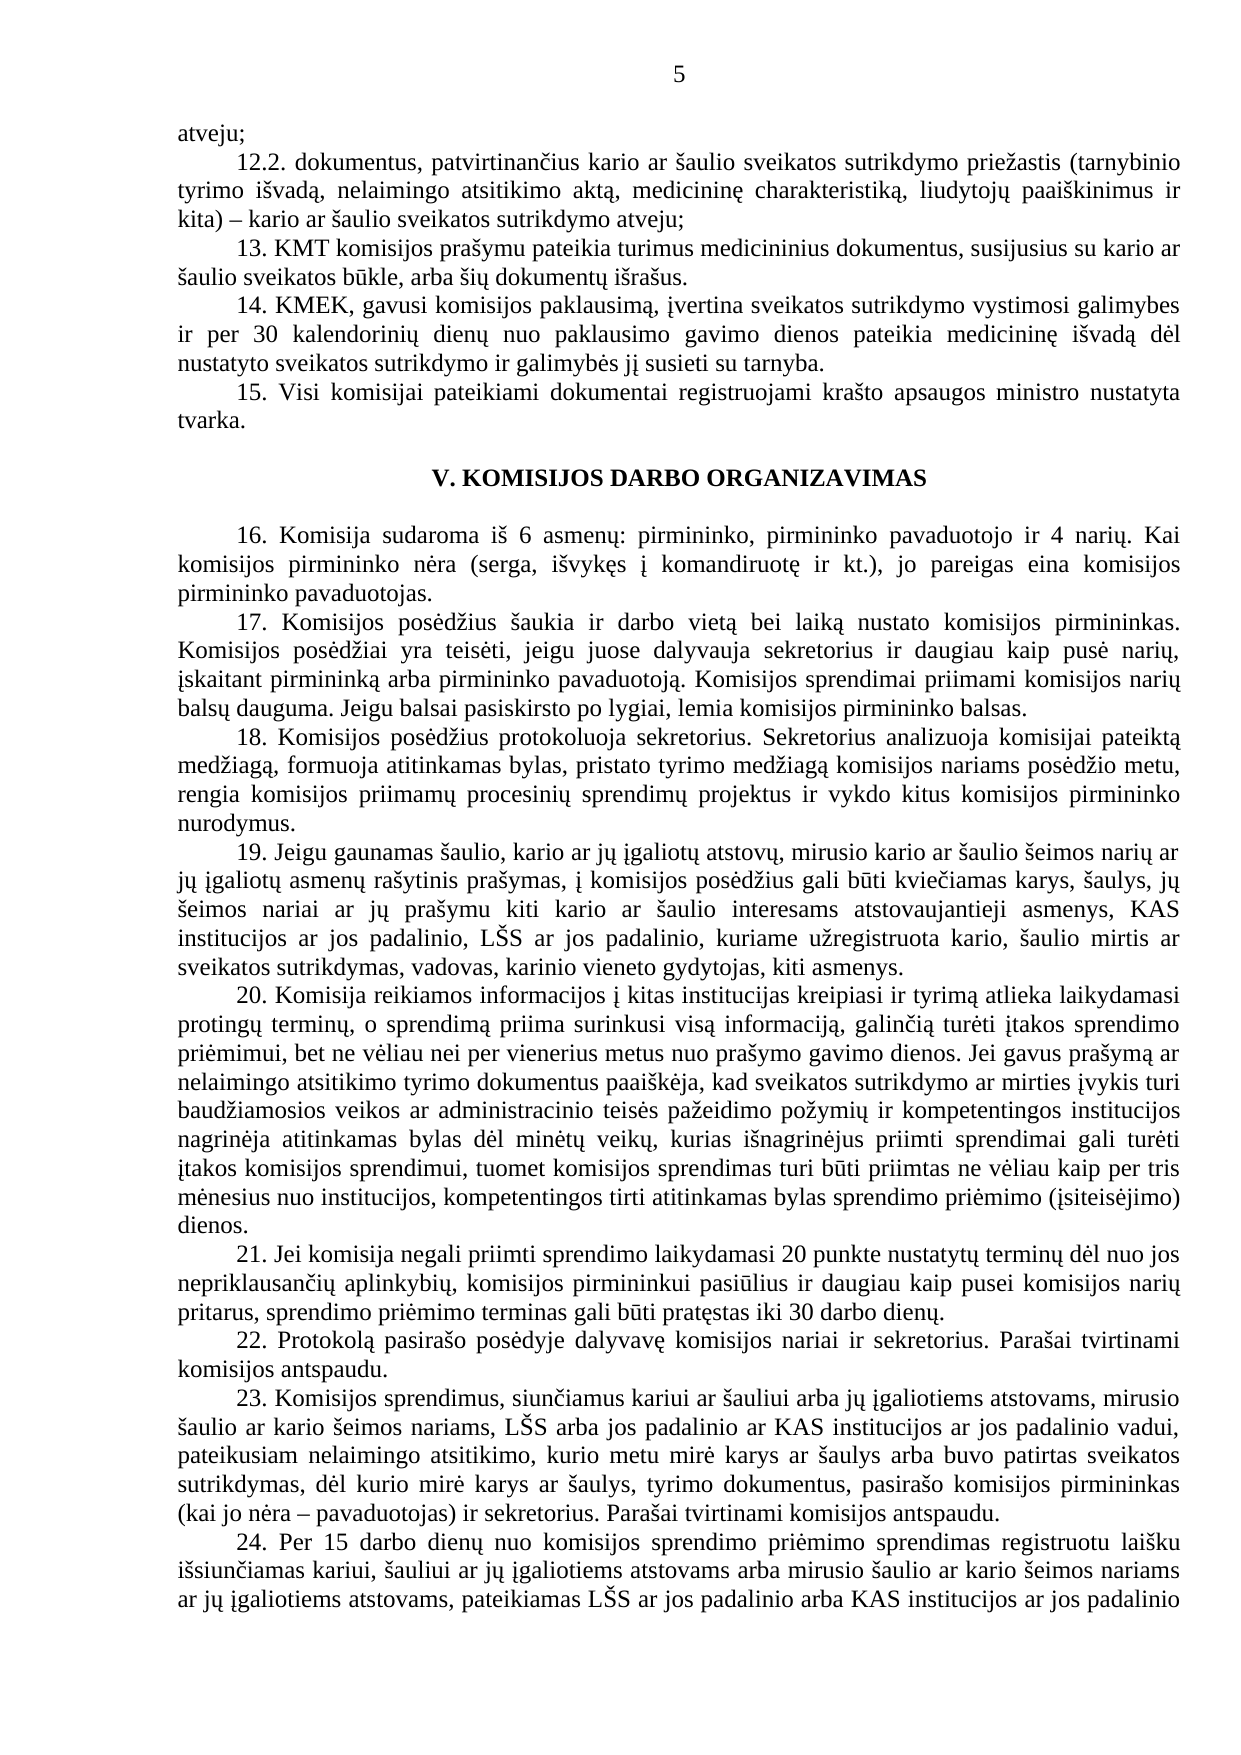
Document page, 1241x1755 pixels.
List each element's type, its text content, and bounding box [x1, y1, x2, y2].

text V. KOMISIJOS DARBO ORGANIZAVIMAS [177, 463, 1181, 492]
text 18. Komisijos posėdžius protokoluoja sekretorius. Sekretorius analizuoja komisijai pateiktą medžiagą, formuoja atitinkamas bylas, pristato tyrimo medžiagą komisijos nariams posėdžio metu, rengia komisijos priimamų procesinių sprendimų projektus ir vykdo kitus komisijos pirmininko nurodymus. [177, 722, 1181, 837]
text 17. Komisijos posėdžius šaukia ir darbo vietą bei laiką nustato komisijos pirmininkas. Komisijos posėdžiai yra teisėti, jeigu juose dalyvauja sekretorius ir daugiau kaip pusė narių, įskaitant pirmininką arba pirmininko pavaduotoją. Komisijos sprendimai priimami komisijos narių balsų dauguma. Jeigu balsai pasiskirsto po lygiai, lemia komisijos pirmininko balsas. [177, 607, 1181, 722]
text 15. Visi komisijai pateikiami dokumentai registruojami krašto apsaugos ministro nustatyta tvarka. [177, 377, 1181, 434]
text 21. Jei komisija negali priimti sprendimo laikydamasi 20 punkte nustatytų terminų dėl nuo jos nepriklausančių aplinkybių, komisijos pirmininkui pasiūlius ir daugiau kaip pusei komisijos narių pritarus, sprendimo priėmimo terminas gali būti pratęstas iki 30 darbo dienų. [177, 1239, 1181, 1326]
text 13. KMT komisijos prašymu pateikia turimus medicininius dokumentus, susijusius su kario ar šaulio sveikatos būkle, arba šių dokumentų išrašus. [177, 233, 1181, 291]
text 19. Jeigu gaunamas šaulio, kario ar jų įgaliotų atstovų, mirusio kario ar šaulio šeimos narių ar jų įgaliotų asmenų rašytinis prašymas, į komisijos posėdžius gali būti kviečiamas karys, šaulys, jų šeimos nariai ar jų prašymu kiti kario ar šaulio interesams atstovaujantieji asmenys, KAS institucijos ar jos padalinio, LŠS ar jos padalinio, kuriame užregistruota kario, šaulio mirtis ar sveikatos sutrikdymas, vadovas, karinio vieneto gydytojas, kiti asmenys. [177, 837, 1181, 981]
text 24. Per 15 darbo dienų nuo komisijos sprendimo priėmimo sprendimas registruotu laišku išsiunčiamas kariui, šauliui ar jų įgaliotiems atstovams arba mirusio šaulio ar kario šeimos nariams ar jų įgaliotiems atstovams, pateikiamas LŠS ar jos padalinio arba KAS institucijos ar jos padalinio [177, 1527, 1181, 1613]
text 22. Protokolą pasirašo posėdyje dalyvavę komisijos nariai ir sekretorius. Parašai tvirtinami komisijos antspaudu. [177, 1326, 1181, 1383]
text 23. Komisijos sprendimus, siunčiamus kariui ar šauliui arba jų įgaliotiems atstovams, mirusio šaulio ar kario šeimos nariams, LŠS arba jos padalinio ar KAS institucijos ar jos padalinio vadui, pateikusiam nelaimingo atsitikimo, kurio metu mirė karys ar šaulys arba buvo patirtas sveikatos sutrikdymas, dėl kurio mirė karys ar šaulys, tyrimo dokumentus, pasirašo komisijos pirmininkas (kai jo nėra – pavaduotojas) ir sekretorius. Parašai tvirtinami komisijos antspaudu. [177, 1383, 1181, 1527]
text 12.2. dokumentus, patvirtinančius kario ar šaulio sveikatos sutrikdymo priežastis (tarnybinio tyrimo išvadą, nelaimingo atsitikimo aktą, medicininę charakteristiką, liudytojų paaiškinimus ir kita) – kario ar šaulio sveikatos sutrikdymo atveju; [177, 147, 1181, 233]
text 20. Komisija reikiamos informacijos į kitas institucijas kreipiasi ir tyrimą atlieka laikydamasi protingų terminų, o sprendimą priima surinkusi visą informaciją, galinčią turėti įtakos sprendimo priėmimui, bet ne vėliau nei per vienerius metus nuo prašymo gavimo dienos. Jei gavus prašymą ar nelaimingo atsitikimo tyrimo dokumentus paaiškėja, kad sveikatos sutrikdymo ar mirties įvykis turi baudžiamosios veikos ar administracinio teisės pažeidimo požymių ir kompetentingos institucijos nagrinėja atitinkamas bylas dėl minėtų veikų, kurias išnagrinėjus priimti sprendimai gali turėti įtakos komisijos sprendimui, tuomet komisijos sprendimas turi būti priimtas ne vėliau kaip per tris mėnesius nuo institucijos, kompetentingos tirti atitinkamas bylas sprendimo priėmimo (įsiteisėjimo) dienos. [177, 981, 1181, 1239]
text 16. Komisija sudaroma iš 6 asmenų: pirmininko, pirmininko pavaduotojo ir 4 narių. Kai komisijos pirmininko nėra (serga, išvykęs į komandiruotę ir kt.), jo pareigas eina komisijos pirmininko pavaduotojas. [177, 521, 1181, 607]
text 14. KMEK, gavusi komisijos paklausimą, įvertina sveikatos sutrikdymo vystimosi galimybes ir per 30 kalendorinių dienų nuo paklausimo gavimo dienos pateikia medicininę išvadą dėl nustatyto sveikatos sutrikdymo ir galimybės jį susieti su tarnyba. [177, 291, 1181, 377]
text atveju; [177, 118, 1181, 147]
